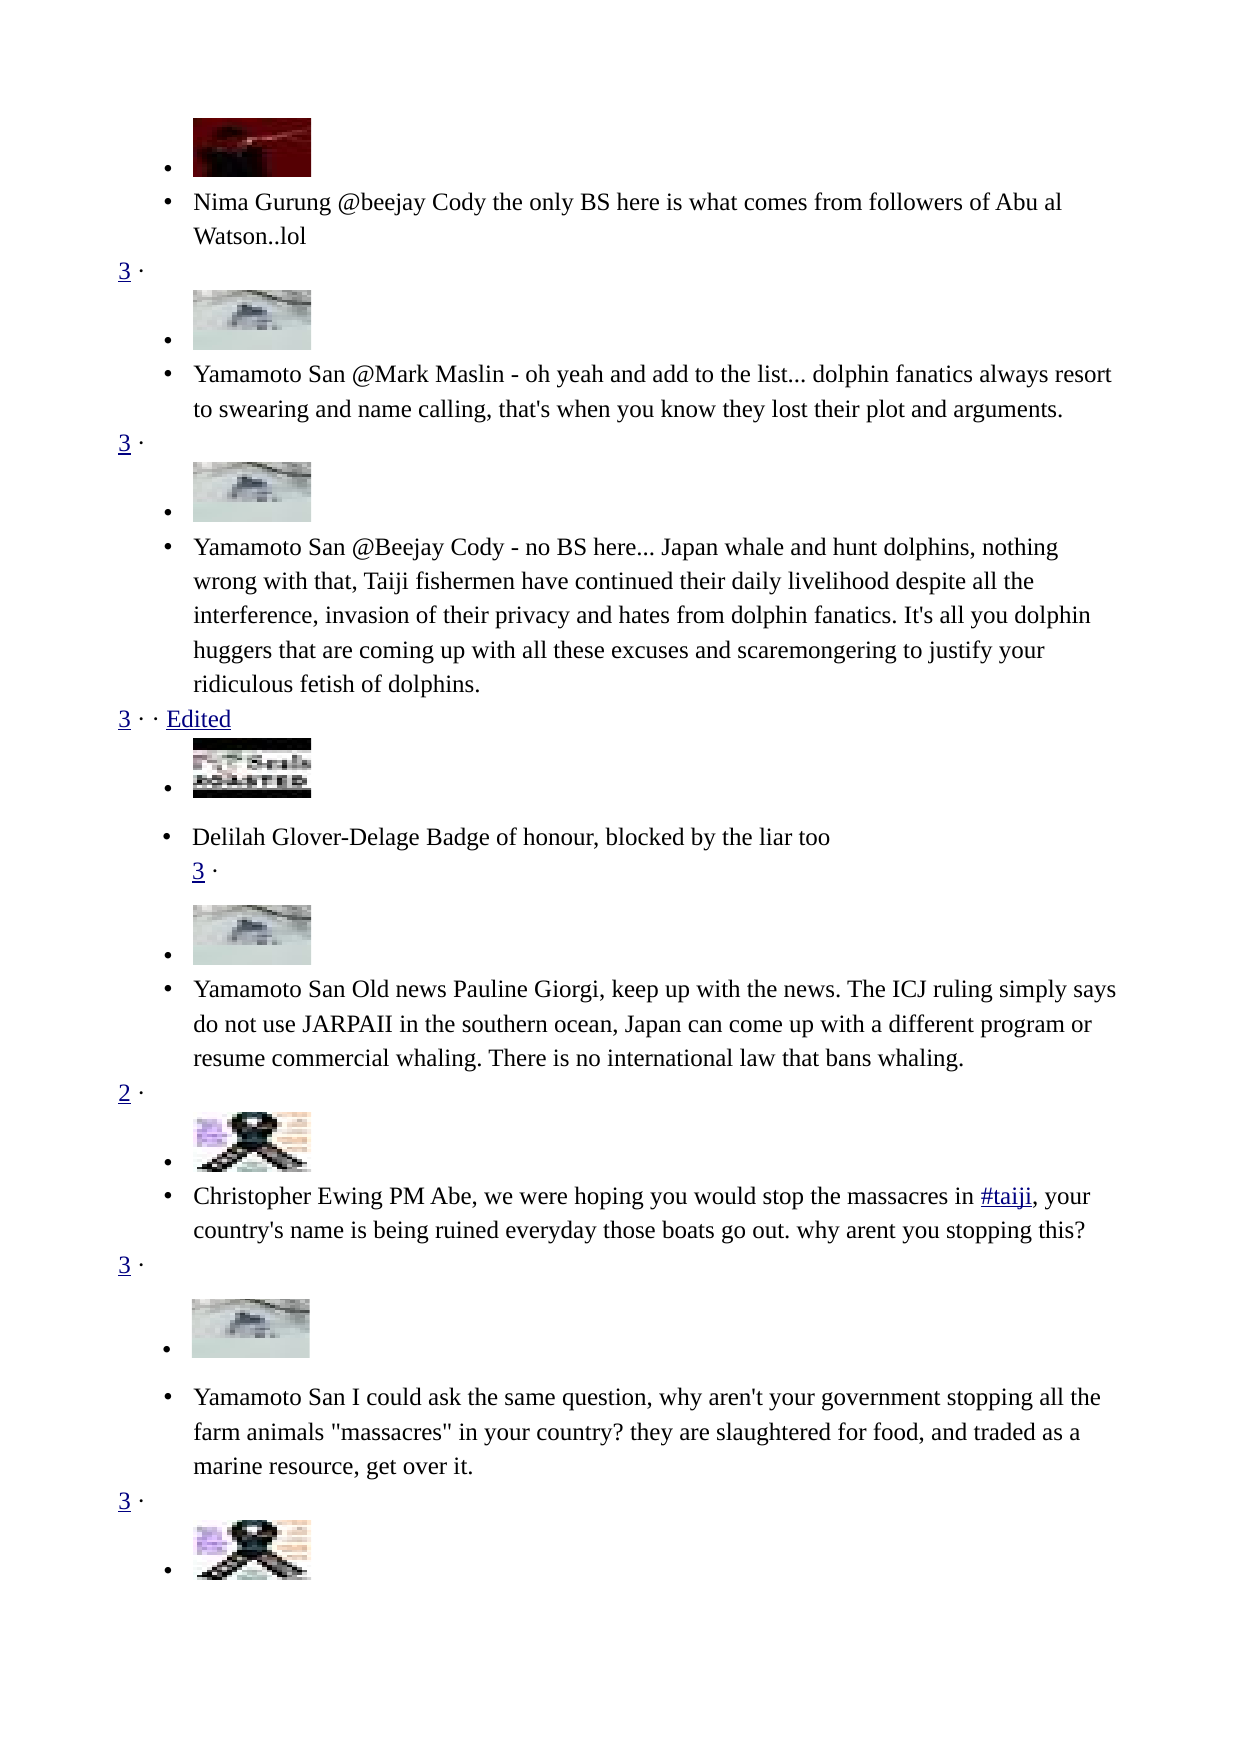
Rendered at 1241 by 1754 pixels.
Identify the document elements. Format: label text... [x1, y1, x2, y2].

text 3 · [118, 1486, 1122, 1515]
list 3 · [162, 856, 1122, 885]
list Yamamoto San Old news Pauline Giorgi, keep up with the news. The ICJ ruling simply says do not use JARPAII in the southern ocean, Japan can come up with a different program or resume commercial whaling. There is no international law that bans whaling. [164, 974, 1122, 1072]
text 2 · [118, 1078, 1122, 1106]
picture [191, 1299, 310, 1358]
picture [193, 1520, 312, 1580]
picture [193, 1112, 312, 1172]
text 3 · [118, 256, 1122, 285]
list Yamamoto San @Beejay Cody - no BS here... Japan whale and hunt dolphins, nothing wrong with that, Taiji fishermen have continued their daily livelihood despite all the interference, invasion of their privacy and hates from dolphin fanatics. It's all you dolphin huggers that are coming up with all these excuses and scaremongering to justify your ridiculous fetish of dolphins. [164, 532, 1122, 698]
text 3 · [118, 1250, 1122, 1279]
picture [193, 905, 312, 965]
text 3 · [118, 428, 1122, 457]
picture [193, 738, 312, 798]
picture [193, 462, 312, 522]
list Nima Gurung @beejay Cody the only BS here is what comes from followers of Abu al Watson..lol [164, 187, 1122, 250]
list Christopher Ewing PM Abe, we were hoping you would stop the massacres in #taiji, your country's name is being ruined everyday those boats go out. why arent you stopping this? [164, 1181, 1122, 1244]
text 3 · · Edited [118, 704, 1122, 733]
picture [193, 290, 312, 350]
list Delilah Glover-Delage Badge of honour, blocked by the liar too [162, 822, 1122, 851]
picture [193, 118, 312, 177]
list Yamamoto San @Mark Maslin - oh yeah and add to the list... dolphin fanatics always resort to swearing and name calling, that's when you know they lost their plot and arguments. [164, 359, 1122, 422]
list Yamamoto San I could ask the same question, why aren't your government stopping all the farm animals "massacres" in your country? they are slaughtered for food, and traded as a marine resource, get over it. [164, 1382, 1122, 1480]
